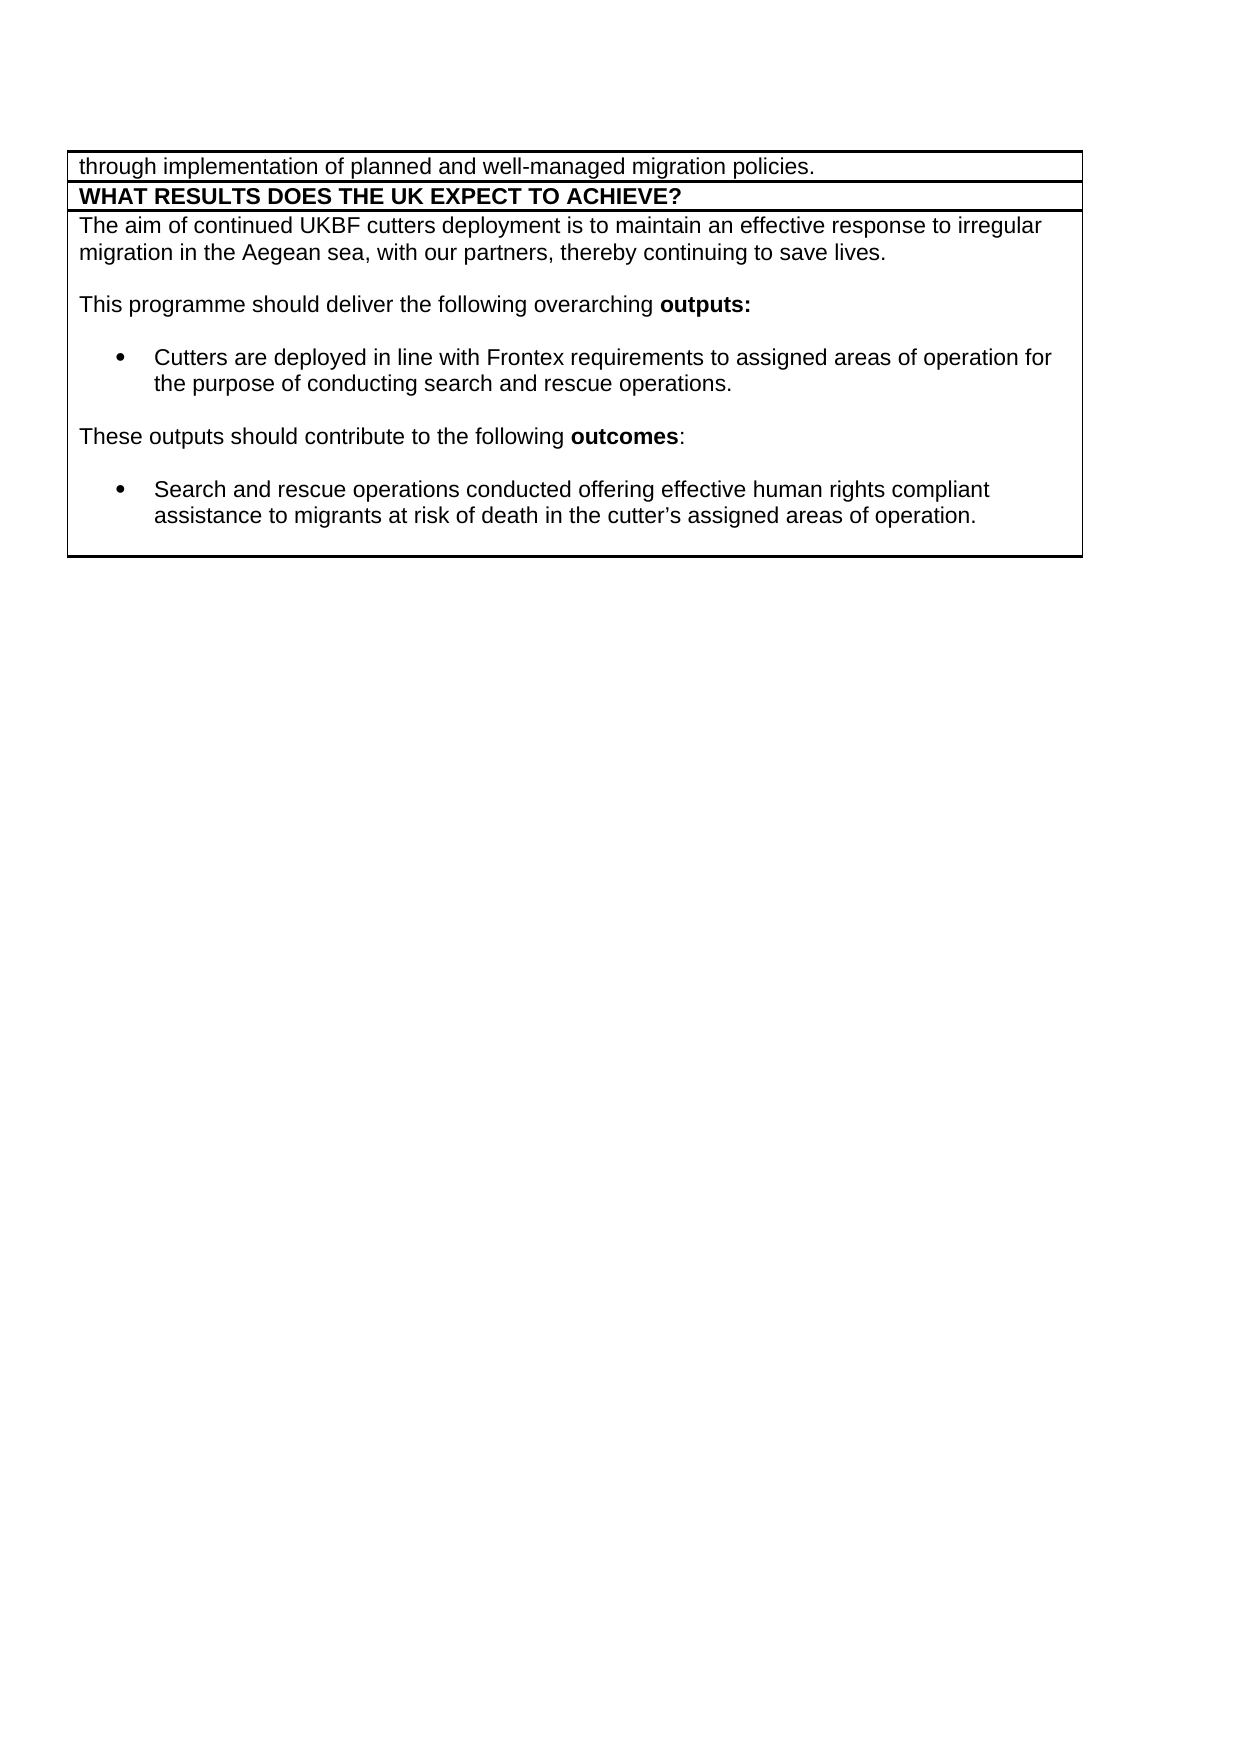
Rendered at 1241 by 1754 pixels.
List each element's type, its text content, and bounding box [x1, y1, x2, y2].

table_cell through implementation of planned and well-managed migration policies. [68, 153, 1082, 179]
table_cell WHAT RESULTS DOES THE UK EXPECT TO ACHIEVE? [68, 183, 1082, 209]
table_cell The aim of continued UKBF cutters deployment is to maintain an effective response to irregular migration in the Aegean sea, with our partners, thereby continuing to save lives. This programme should deliver the following overarching outputs: Cutters are deployed in line with Frontex requirements to assigned areas of operation for the purpose of conducting search and rescue operations. These outputs should contribute to the following outcomes: Search and rescue operations conducted offering effective human rights compliant assistance to migrants at risk of death in the cutter’s assigned areas of operation. [68, 212, 1082, 555]
